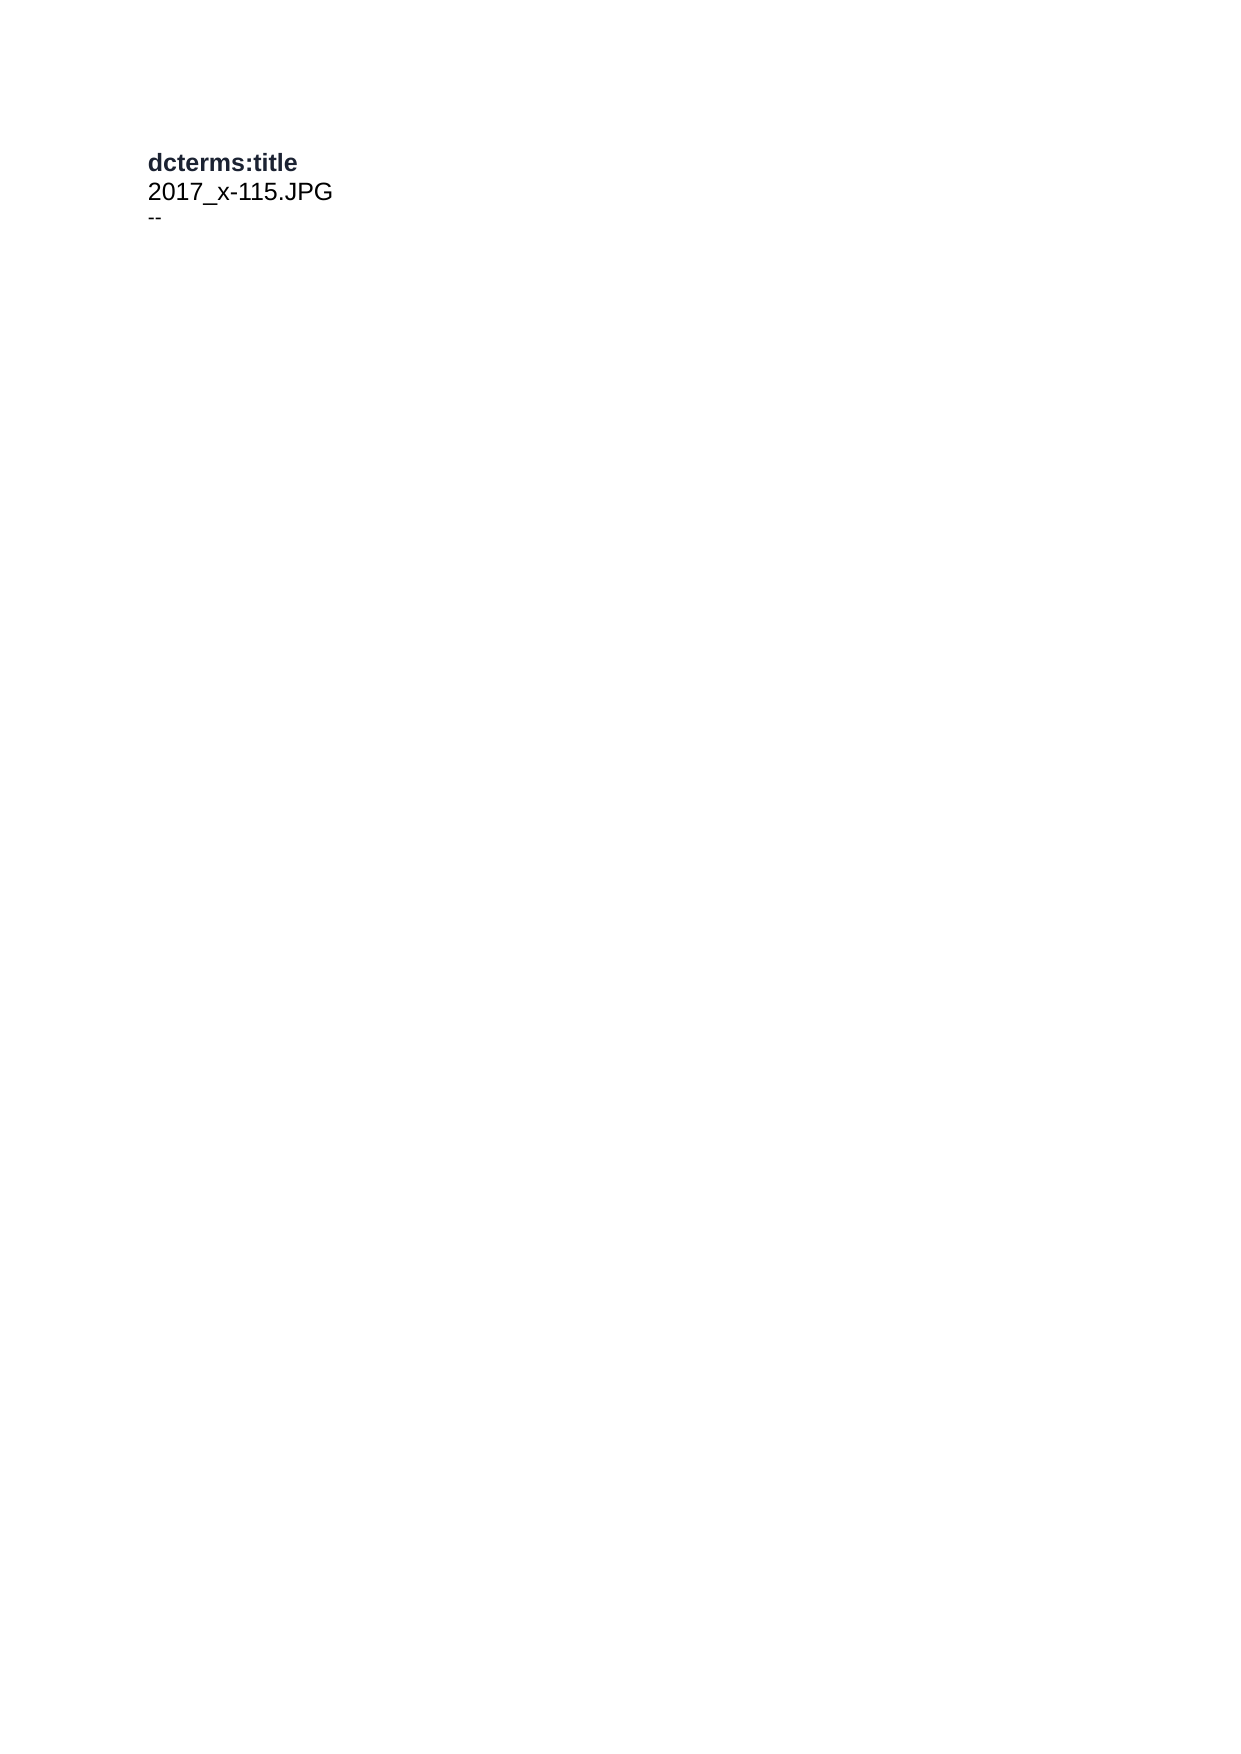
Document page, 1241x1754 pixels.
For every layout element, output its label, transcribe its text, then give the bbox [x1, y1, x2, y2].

text dcterms:title [148, 148, 1092, 176]
text -- [148, 205, 1092, 229]
text 2017_x-115.JPG [148, 176, 1092, 205]
